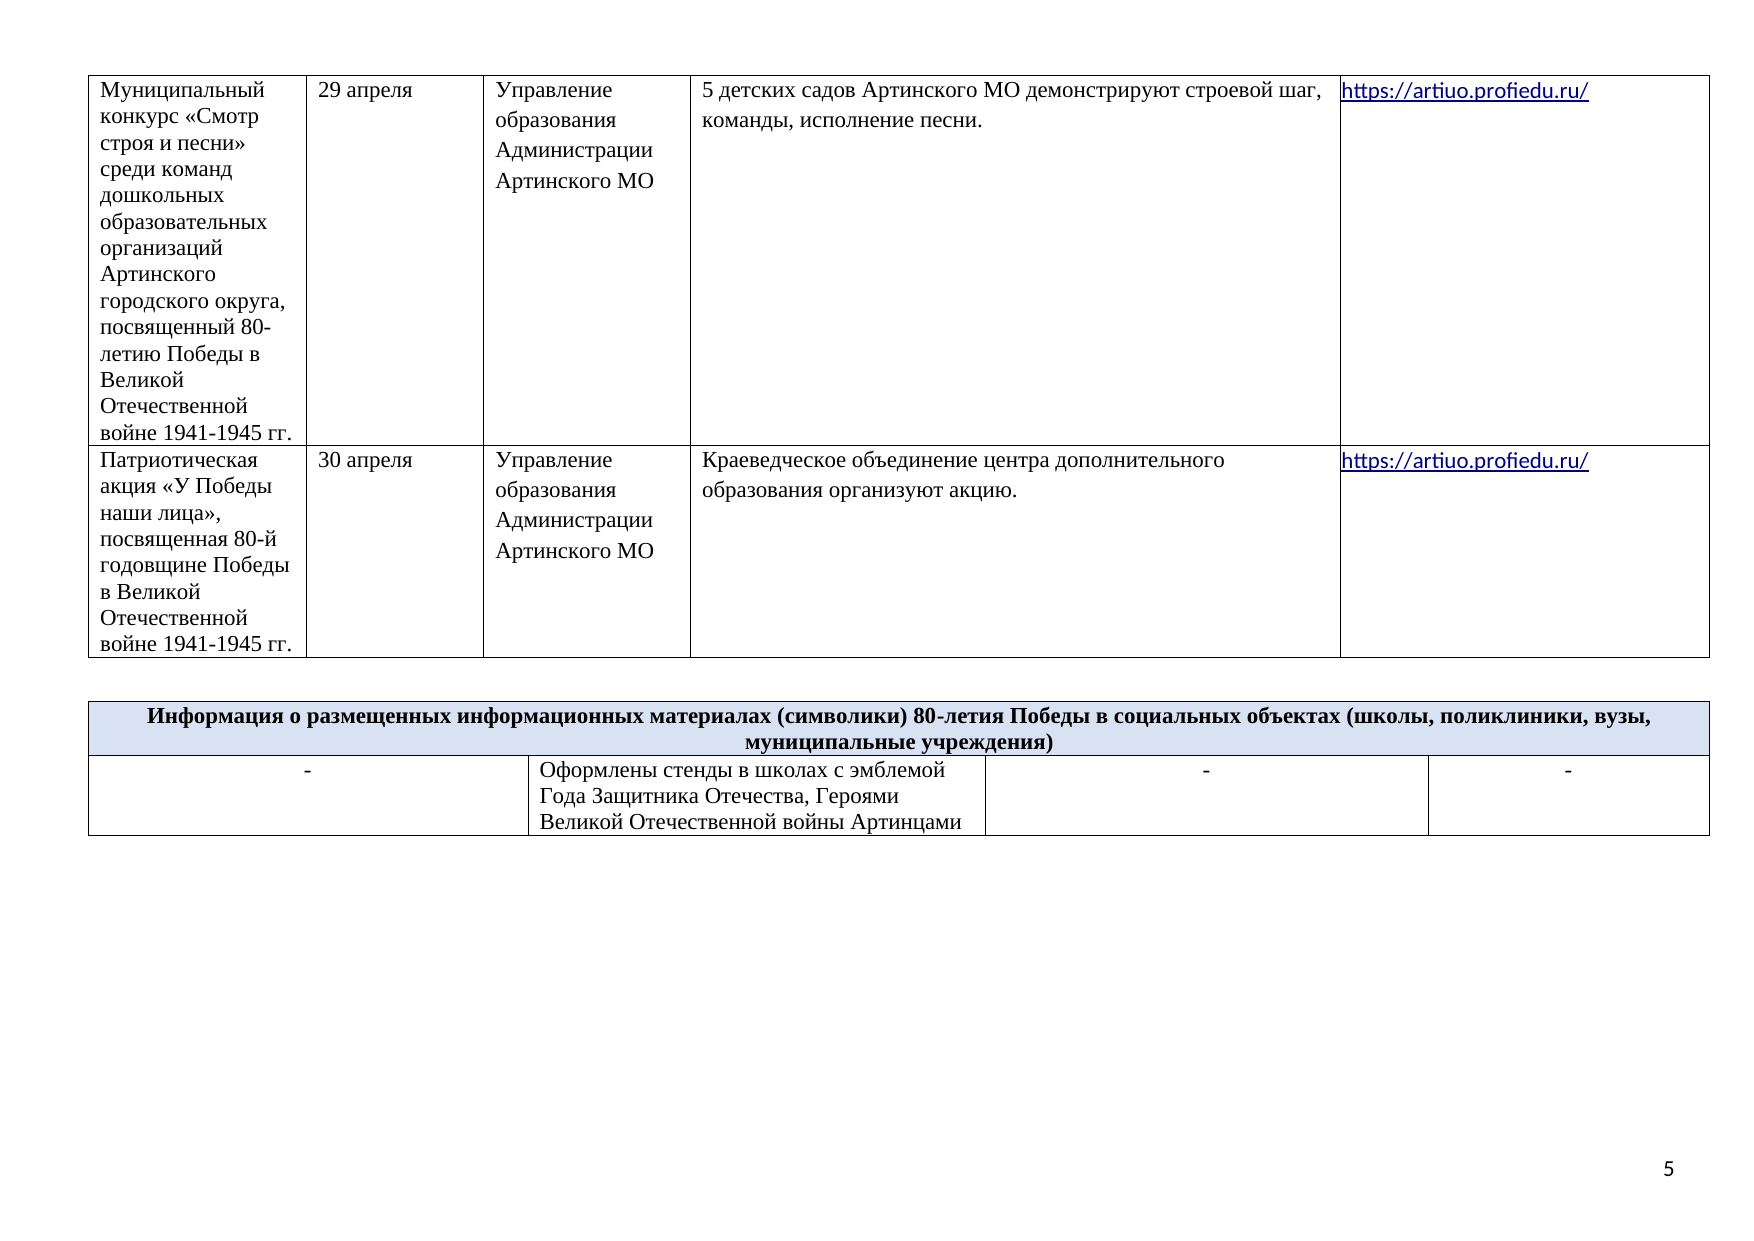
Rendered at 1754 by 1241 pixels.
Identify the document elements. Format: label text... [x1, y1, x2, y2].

table_cell - [1429, 756, 1709, 835]
table_cell Патриотическая акция «У Победы наши лица», посвященная 80-й годовщине Победы в Великой Отечественной войне 1941-1945 гг. [89, 446, 306, 657]
table_cell 29 апреля [307, 76, 483, 445]
table_cell Управление образования Администрации Артинского МО [484, 76, 690, 445]
table_header Информация о размещенных информационных материалах (символики) 80‑летия Победы в социальных объектах (школы, поликлиники, вузы, муниципальные учреждения) [89, 702, 1709, 755]
table_cell - [89, 756, 528, 835]
table_cell 30 апреля [307, 446, 483, 657]
table_cell Управление образования Администрации Артинского МО [484, 446, 690, 657]
table_cell - [986, 756, 1428, 835]
table_cell Краеведческое объединение центра дополнительного образования организуют акцию. [691, 446, 1340, 657]
table_cell https://artiuo.profiedu.ru/ [1341, 446, 1709, 657]
table_cell https://artiuo.profiedu.ru/ [1341, 76, 1709, 445]
table_cell Муниципальный конкурс «Смотр строя и песни» среди команд дошкольных образовательных организаций Артинского городского округа, посвященный 80-летию Победы в Великой Отечественной войне 1941-1945 гг. [89, 76, 306, 445]
table_cell 5 детских садов Артинского МО демонстрируют строевой шаг, команды, исполнение песни. [691, 76, 1340, 445]
table_cell Оформлены стенды в школах с эмблемой Года Защитника Отечества, Героями Великой Отечественной войны Артинцами [529, 756, 985, 835]
